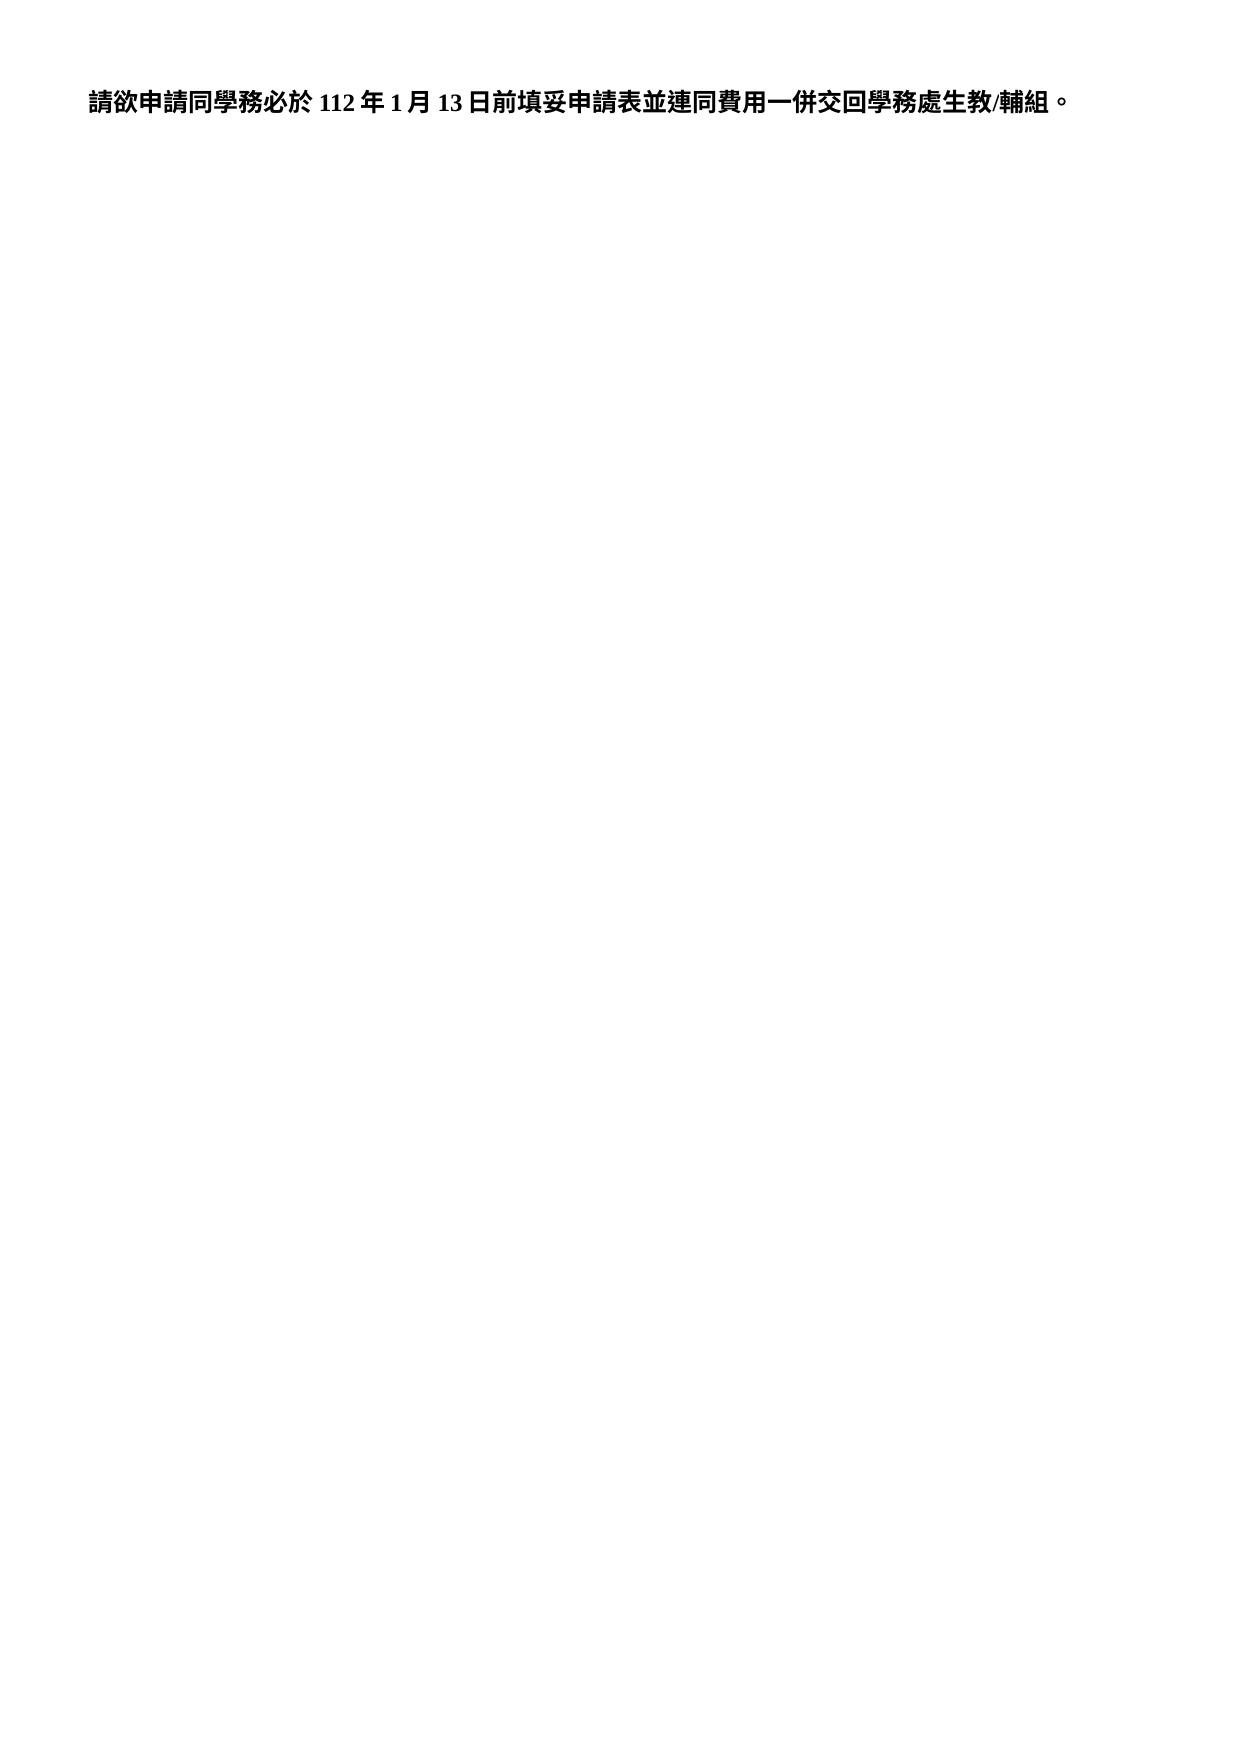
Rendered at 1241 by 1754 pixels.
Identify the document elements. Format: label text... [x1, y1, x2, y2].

text 請欲申請同學務必於112年1月13日前填妥申請表並連同費用一併交回學務處生教/輔組。 [89, 83, 1152, 119]
